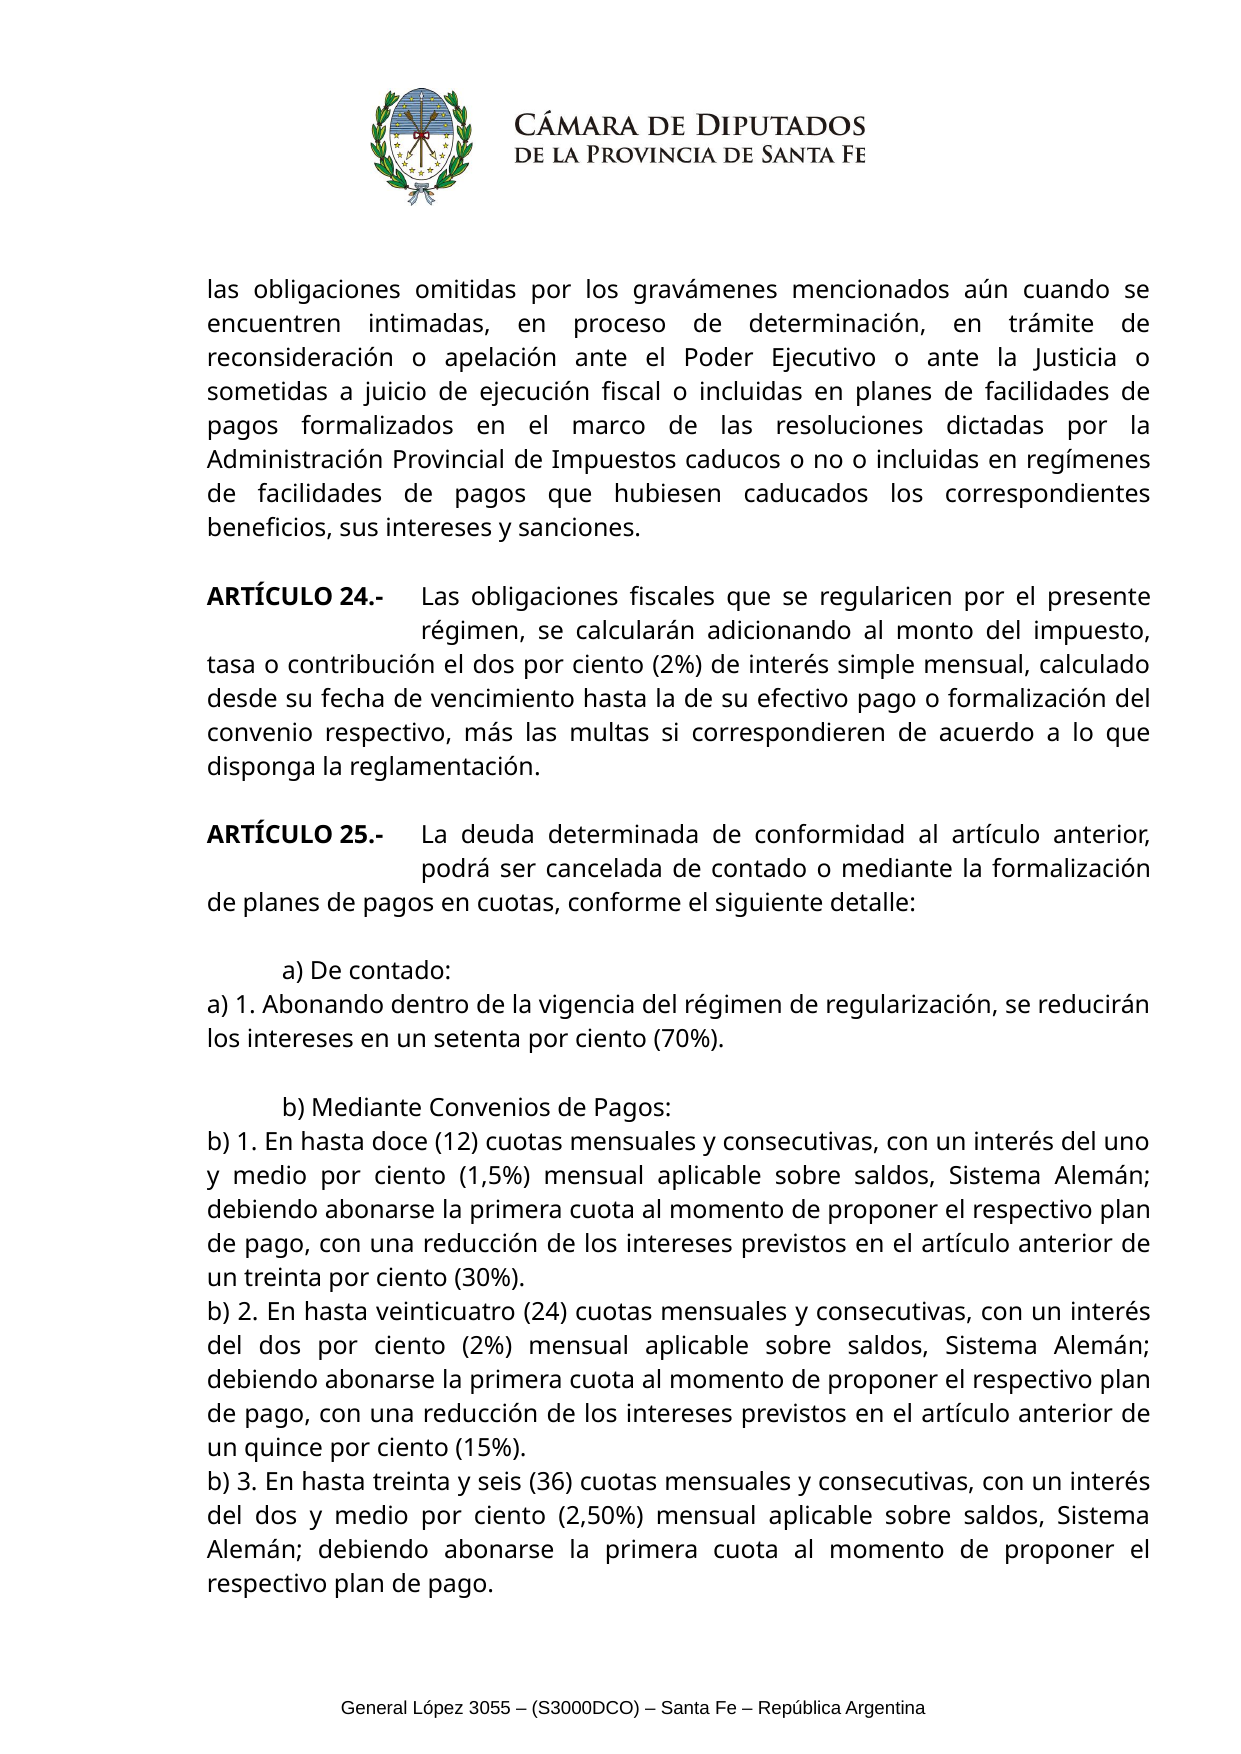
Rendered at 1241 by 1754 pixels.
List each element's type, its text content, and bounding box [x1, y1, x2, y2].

text La deuda determinada de conformidad al artículo anterior, podrá ser cancelada de contado o mediante la formalización de planes de pagos en cuotas, conforme el siguiente detalle: [207, 817, 1152, 919]
picture [370, 88, 866, 210]
text b) 2. En hasta veinticuatro (24) cuotas mensuales y consecutivas, con un interés del dos por ciento (2%) mensual aplicable sobre saldos, Sistema Alemán; debiendo abonarse la primera cuota al momento de proponer el respectivo plan de pago, con una reducción de los intereses previstos en el artículo anterior de un quince por ciento (15%). [207, 1293, 1152, 1464]
text b) Mediante Convenios de Pagos: [207, 1089, 1152, 1123]
table_header ARTÍCULO 24.- [207, 578, 421, 628]
table_header ARTÍCULO 25.- [207, 817, 421, 867]
text a) 1. Abonando dentro de la vigencia del régimen de regularización, se reducirán los intereses en un setenta por ciento (70%). [207, 987, 1152, 1055]
text a) De contado: [207, 953, 1152, 987]
text b) 3. En hasta treinta y seis (36) cuotas mensuales y consecutivas, con un interés del dos y medio por ciento (2,50%) mensual aplicable sobre saldos, Sistema Alemán; debiendo abonarse la primera cuota al momento de proponer el respectivo plan de pago. [207, 1464, 1152, 1600]
text Las obligaciones fiscales que se regularicen por el presente régimen, se calcularán adicionando al monto del impuesto, tasa o contribución el dos por ciento (2%) de interés simple mensual, calculado desde su fecha de vencimiento hasta la de su efectivo pago o formalización del convenio respectivo, más las multas si correspondieren de acuerdo a lo que disponga la reglamentación. [207, 578, 1152, 783]
text las obligaciones omitidas por los gravámenes mencionados aún cuando se encuentren intimadas, en proceso de determinación, en trámite de reconsideración o apelación ante el Poder Ejecutivo o ante la Justicia o sometidas a juicio de ejecución fiscal o incluidas en planes de facilidades de pagos formalizados en el marco de las resoluciones dictadas por la Administración Provincial de Impuestos caducos o no o incluidas en regímenes de facilidades de pagos que hubiesen caducados los correspondientes beneficios, sus intereses y sanciones. [207, 272, 1152, 544]
text b) 1. En hasta doce (12) cuotas mensuales y consecutivas, con un interés del uno y medio por ciento (1,5%) mensual aplicable sobre saldos, Sistema Alemán; debiendo abonarse la primera cuota al momento de proponer el respectivo plan de pago, con una reducción de los intereses previstos en el artículo anterior de un treinta por ciento (30%). [207, 1123, 1152, 1293]
